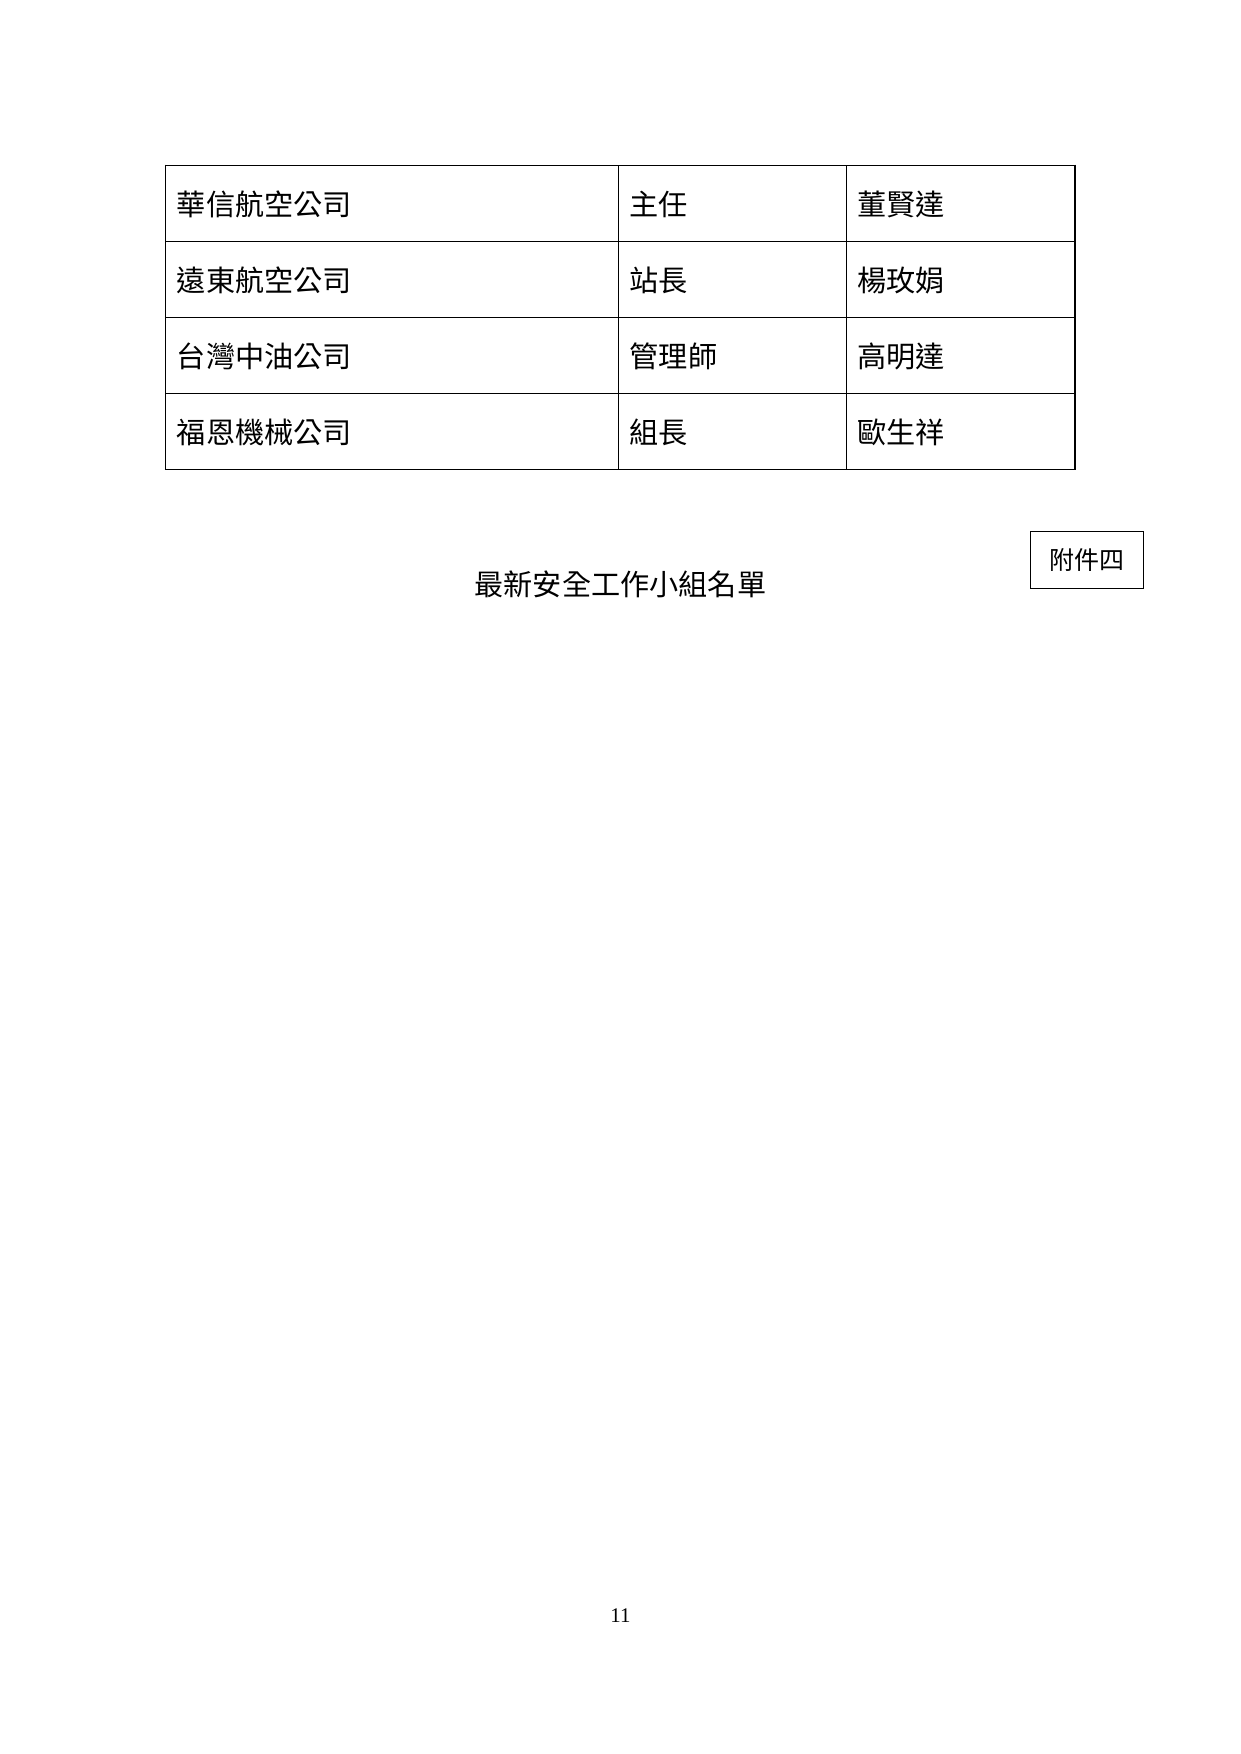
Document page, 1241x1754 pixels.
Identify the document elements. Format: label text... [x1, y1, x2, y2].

text 附件四 [1046, 540, 1127, 576]
table_cell 華信航空公司 [166, 166, 618, 241]
table_cell 歐生祥 [847, 394, 1074, 469]
table_cell 福恩機械公司 [166, 394, 618, 469]
table_cell 組長 [619, 394, 846, 469]
table_cell 站長 [619, 242, 846, 317]
table_cell 管理師 [619, 318, 846, 393]
table_cell 高明達 [847, 318, 1074, 393]
text 最新安全工作小組名單 [118, 545, 1122, 620]
table_cell 楊玫娟 [847, 242, 1074, 317]
table_cell 主任 [619, 166, 846, 241]
table_cell 遠東航空公司 [166, 242, 618, 317]
table_cell 董賢達 [847, 166, 1074, 241]
table_cell 台灣中油公司 [166, 318, 618, 393]
